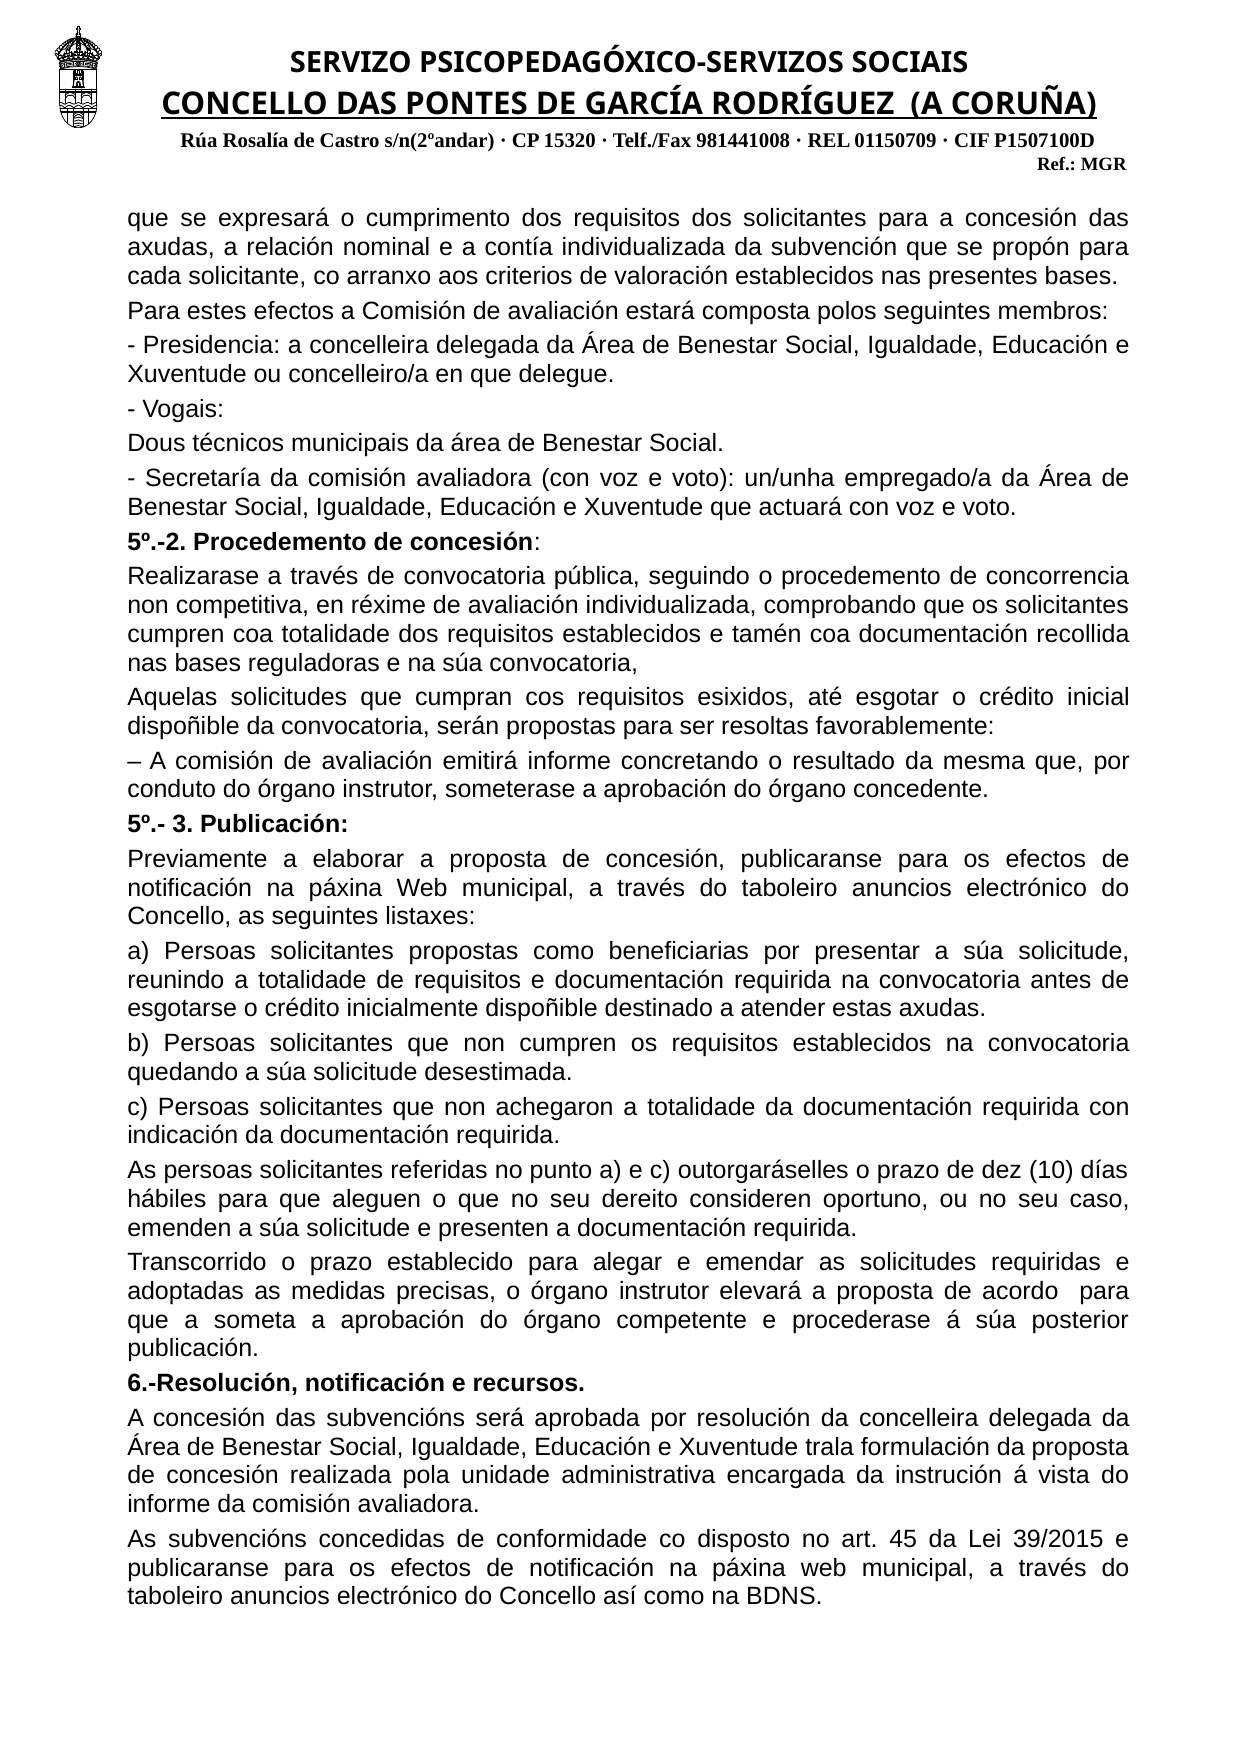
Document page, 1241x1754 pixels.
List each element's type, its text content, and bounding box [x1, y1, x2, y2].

text que se expresará o cumprimento dos requisitos dos solicitantes para a concesión das axudas, a relación nominal e a contía individualizada da subvención que se propón para cada solicitante, co arranxo aos criterios de valoración establecidos nas presentes bases. [127, 203, 1131, 290]
text A concesión das subvencións será aprobada por resolución da concelleira delegada da Área de Benestar Social, Igualdade, Educación e Xuventude trala formulación da proposta de concesión realizada pola unidade administrativa encargada da instrución á vista do informe da comisión avaliadora. [127, 1403, 1131, 1518]
text ⁃ Secretaría da comisión avaliadora (con voz e voto): un/unha empregado/a da Área de Benestar Social, Igualdade, Educación e Xuventude que actuará con voz e voto. [127, 463, 1131, 521]
text Aquelas solicitudes que cumpran cos requisitos esixidos, até esgotar o crédito inicial dispoñible da convocatoria, serán propostas para ser resoltas favorablemente: [127, 682, 1131, 740]
text b) Persoas solicitantes que non cumpren os requisitos establecidos na convocatoria quedando a súa solicitude desestimada. [127, 1028, 1131, 1086]
text As persoas solicitantes referidas no punto a) e c) outorgaráselles o prazo de dez (10) días hábiles para que aleguen o que no seu dereito consideren oportuno, ou no seu caso, emenden a súa solicitude e presenten a documentación requirida. [127, 1155, 1131, 1241]
text ⁃ Vogais: [127, 394, 1131, 422]
text c) Persoas solicitantes que non achegaron a totalidade da documentación requirida con indicación da documentación requirida. [127, 1092, 1131, 1149]
text a) Persoas solicitantes propostas como beneficiarias por presentar a súa solicitude, reunindo a totalidade de requisitos e documentación requirida na convocatoria antes de esgotarse o crédito inicialmente dispoñible destinado a atender estas axudas. [127, 936, 1131, 1022]
text 5º.-2. Procedemento de concesión: [127, 527, 1131, 555]
text Previamente a elaborar a proposta de concesión, publicaranse para os efectos de notificación na páxina Web municipal, a través do taboleiro anuncios electrónico do Concello, as seguintes listaxes: [127, 844, 1131, 930]
text ⁃ Presidencia: a concelleira delegada da Área de Benestar Social, Igualdade, Educación e Xuventude ou concelleiro/a en que delegue. [127, 330, 1131, 388]
text – A comisión de avaliación emitirá informe concretando o resultado da mesma que, por conduto do órgano instrutor, someterase a aprobación do órgano concedente. [127, 746, 1131, 803]
text Dous técnicos municipais da área de Benestar Social. [127, 428, 1131, 457]
text Realizarase a través de convocatoria pública, seguindo o procedemento de concorrencia non competitiva, en réxime de avaliación individualizada, comprobando que os solicitantes cumpren coa totalidade dos requisitos establecidos e tamén coa documentación recollida nas bases reguladoras e na súa convocatoria, [127, 561, 1131, 676]
text Para estes efectos a Comisión de avaliación estará composta polos seguintes membros: [127, 296, 1131, 324]
text As subvencións concedidas de conformidade co disposto no art. 45 da Lei 39/2015 e publicaranse para os efectos de notificación na páxina web municipal, a través do taboleiro anuncios electrónico do Concello así como na BDNS. [127, 1524, 1131, 1610]
text Transcorrido o prazo establecido para alegar e emendar as solicitudes requiridas e adoptadas as medidas precisas, o órgano instrutor elevará a proposta de acordo para que a someta a aprobación do órgano competente e procederase á súa posterior publicación. [127, 1247, 1131, 1362]
text 6.-Resolución, notificación e recursos. [127, 1368, 1131, 1397]
text 5º.- 3. Publicación: [127, 809, 1131, 838]
